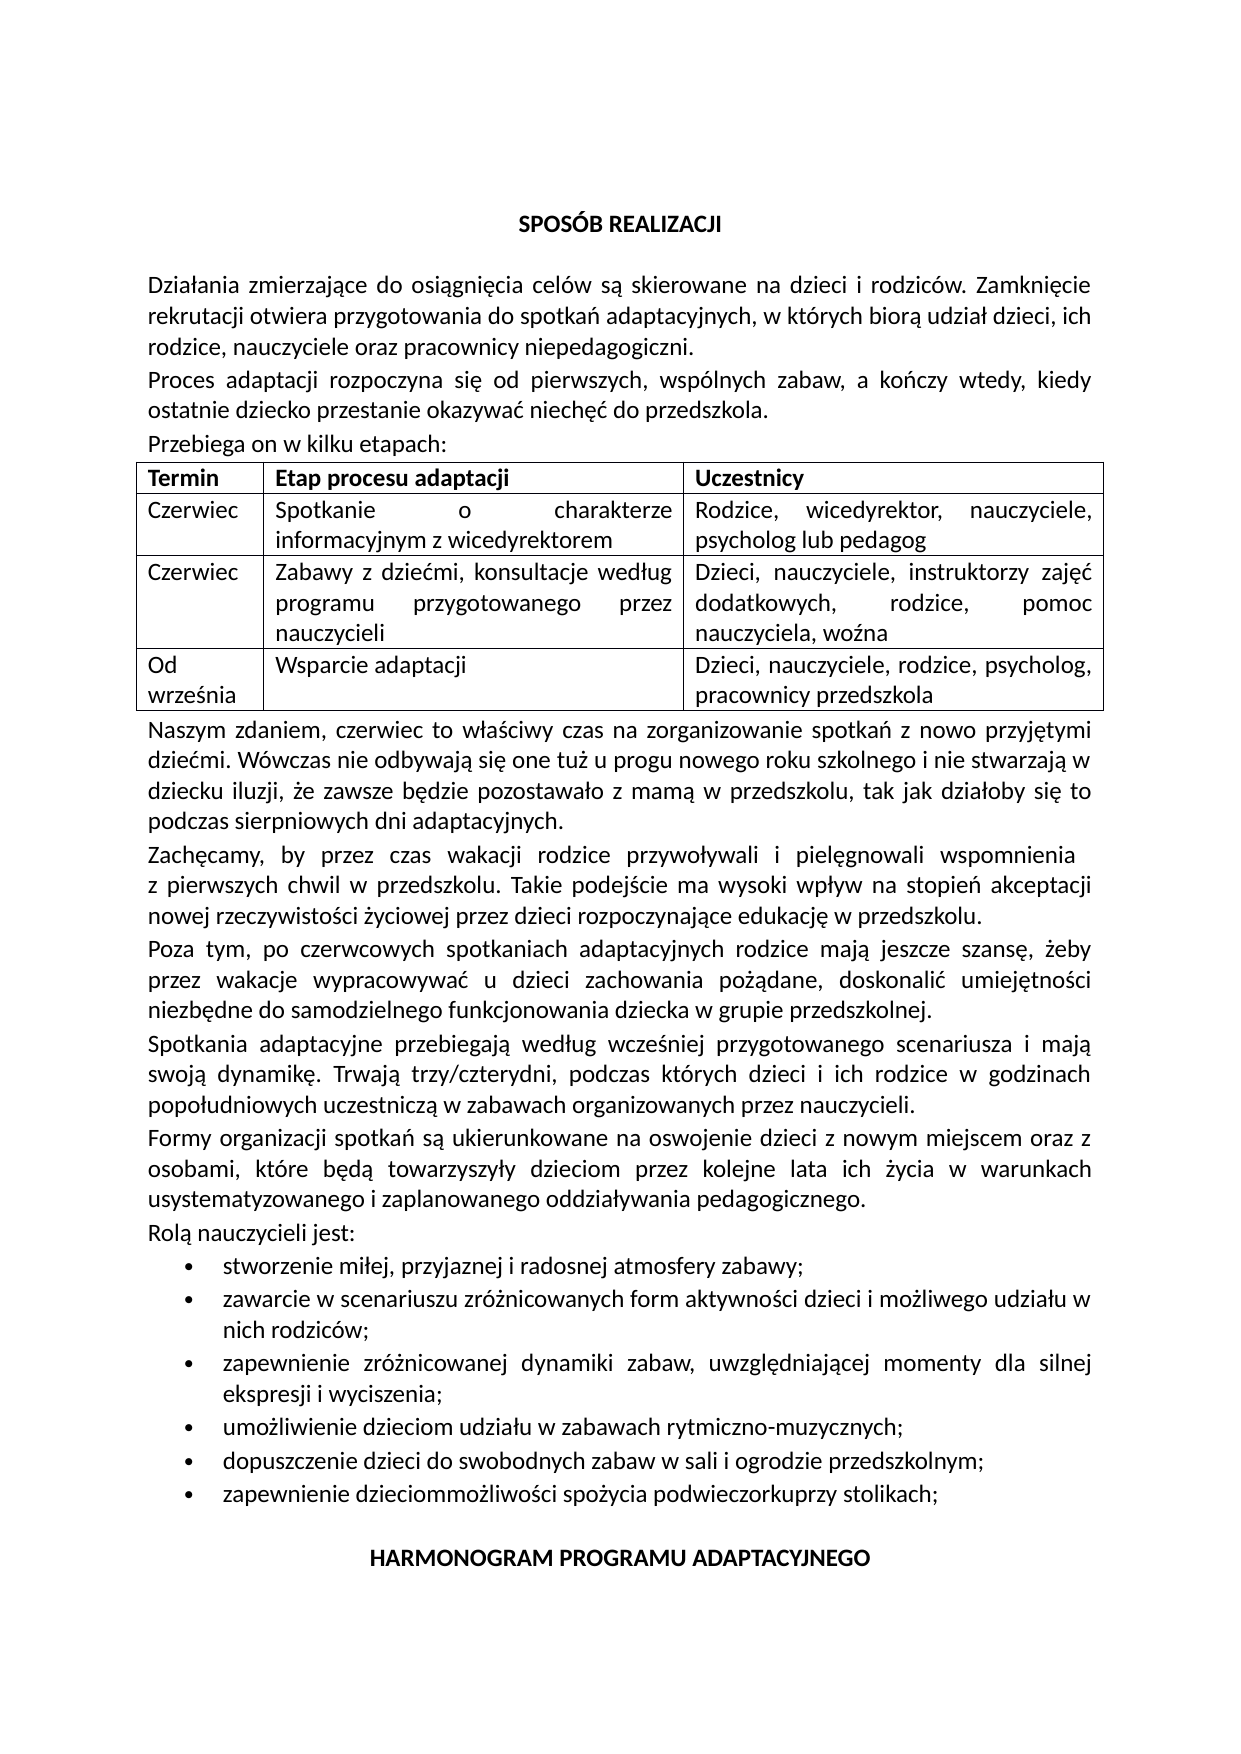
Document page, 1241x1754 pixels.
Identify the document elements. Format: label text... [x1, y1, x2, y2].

list stworzenie miłej, przyjaznej i radosnej atmosfery zabawy; [185, 1250, 1093, 1281]
list zapewnienie zróżnicowanej dynamiki zabaw, uwzględniającej momenty dla silnej ekspresji i wyciszenia; [185, 1348, 1093, 1409]
text Zachęcamy, by przez czas wakacji rodzice przywoływali i pielęgnowali wspomnienia z pierwszych chwil w przedszkolu. Takie podejście ma wysoki wpływ na stopień akceptacji nowej rzeczywistości życiowej przez dzieci rozpoczynające edukację w przedszkolu. [148, 839, 1093, 930]
table_header Etap procesu adaptacji [264, 463, 683, 493]
table_cell Dzieci, nauczyciele, instruktorzy zajęć dodatkowych, rodzice, pomoc nauczyciela, woźna [684, 556, 1103, 648]
text Rolą nauczycieli jest: [148, 1217, 1093, 1247]
list zapewnienie dzieciommożliwości spożycia podwieczorkuprzy stolikach; [185, 1478, 1093, 1509]
table_cell Czerwiec [137, 494, 263, 555]
text Formy organizacji spotkań są ukierunkowane na oswojenie dzieci z nowym miejscem oraz z osobami, które będą towarzyszyły dzieciom przez kolejne lata ich życia w warunkach usystematyzowanego i zaplanowanego oddziaływania pedagogicznego. [148, 1122, 1093, 1214]
table_cell Od września [137, 649, 263, 710]
list zawarcie w scenariuszu zróżnicowanych form aktywności dzieci i możliwego udziału w nich rodziców; [185, 1284, 1093, 1345]
text Przebiega on w kilku etapach: [148, 428, 1093, 459]
list dopuszczenie dzieci do swobodnych zabaw w sali i ogrodzie przedszkolnym; [185, 1445, 1093, 1476]
text SPOSÓB REALIZACJI [148, 209, 1093, 239]
table_cell Dzieci, nauczyciele, rodzice, psycholog, pracownicy przedszkola [684, 649, 1103, 710]
table_header Uczestnicy [684, 463, 1103, 493]
table_cell Czerwiec [137, 556, 263, 648]
table_header Termin [137, 463, 263, 493]
table_cell Rodzice, wicedyrektor, nauczyciele, psycholog lub pedagog [684, 494, 1103, 555]
list umożliwienie dzieciom udziału w zabawach rytmiczno-muzycznych; [185, 1412, 1093, 1442]
text Poza tym, po czerwcowych spotkaniach adaptacyjnych rodzice mają jeszcze szansę, żeby przez wakacje wypracowywać u dzieci zachowania pożądane, doskonalić umiejętności niezbędne do samodzielnego funkcjonowania dziecka w grupie przedszkolnej. [148, 933, 1093, 1025]
table_cell Zabawy z dziećmi, konsultacje według programu przygotowanego przez nauczycieli [264, 556, 683, 648]
table_cell Spotkanie o charakterze informacyjnym z wicedyrektorem [264, 494, 683, 555]
table_cell Wsparcie adaptacji [264, 649, 683, 710]
text Spotkania adaptacyjne przebiegają według wcześniej przygotowanego scenariusza i mają swoją dynamikę. Trwają trzy/czterydni, podczas których dzieci i ich rodzice w godzinach popołudniowych uczestniczą w zabawach organizowanych przez nauczycieli. [148, 1028, 1093, 1119]
text Proces adaptacji rozpoczyna się od pierwszych, wspólnych zabaw, a kończy wtedy, kiedy ostatnie dziecko przestanie okazywać niechęć do przedszkola. [148, 364, 1093, 425]
text Naszym zdaniem, czerwiec to właściwy czas na zorganizowanie spotkań z nowo przyjętymi dziećmi. Wówczas nie odbywają się one tuż u progu nowego roku szkolnego i nie stwarzają w dziecku iluzji, że zawsze będzie pozostawało z mamą w przedszkolu, tak jak działoby się to podczas sierpniowych dni adaptacyjnych. [148, 714, 1093, 836]
text HARMONOGRAM PROGRAMU ADAPTACYJNEGO [148, 1542, 1093, 1573]
text Działania zmierzające do osiągnięcia celów są skierowane na dzieci i rodziców. Zamknięcie rekrutacji otwiera przygotowania do spotkań adaptacyjnych, w których biorą udział dzieci, ich rodzice, nauczyciele oraz pracownicy niepedagogiczni. [148, 270, 1093, 361]
